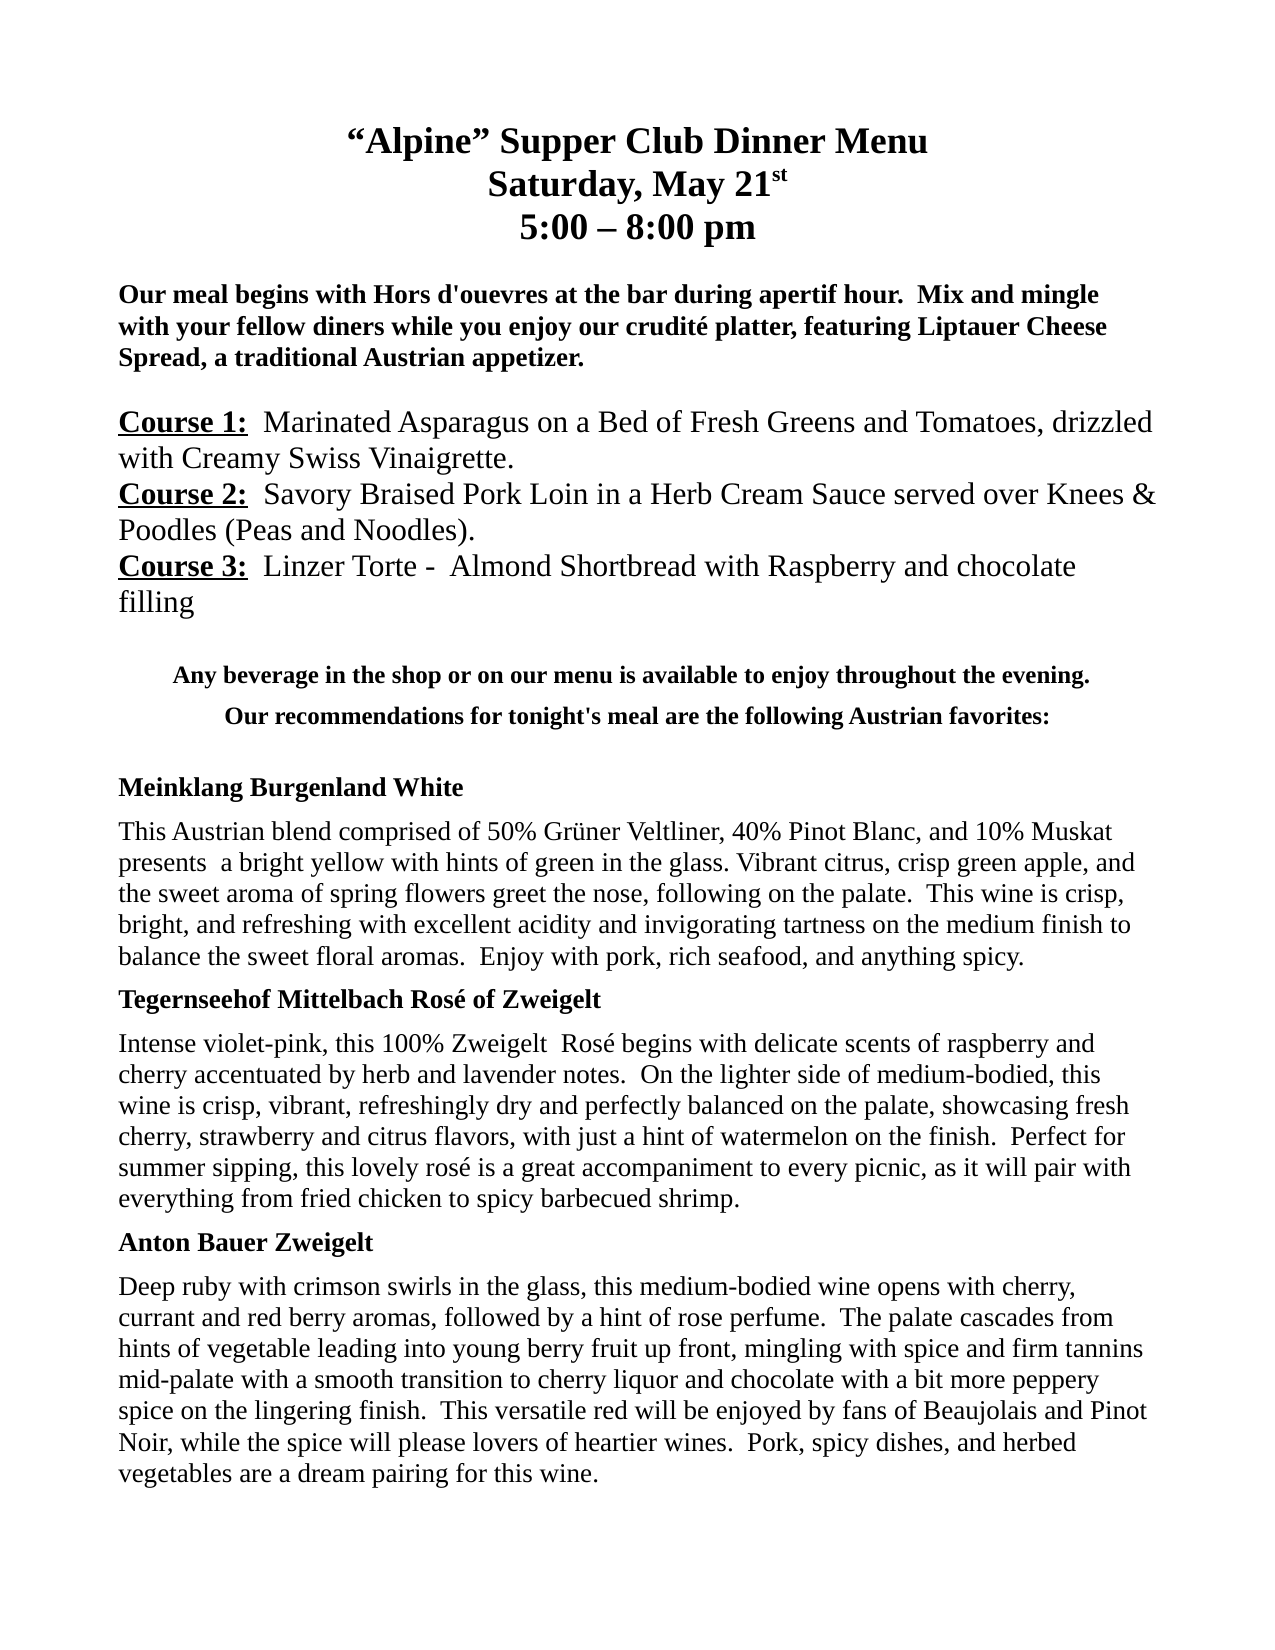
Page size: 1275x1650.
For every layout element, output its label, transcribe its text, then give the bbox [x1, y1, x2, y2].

text Meinklang Burgenland White [118, 771, 1157, 802]
text Tegernseehof Mittelbach Rosé of Zweigelt [118, 983, 1157, 1014]
text Course 1: Marinated Asparagus on a Bed of Fresh Greens and Tomatoes, drizzled with Creamy Swiss Vinaigrette. [118, 403, 1157, 475]
text Saturday, May 21st [118, 161, 1157, 204]
text This Austrian blend comprised of 50% Grüner Veltliner, 40% Pinot Blanc, and 10% Muskat presents a bright yellow with hints of green in the glass. Vibrant citrus, crisp green apple, and the sweet aroma of spring flowers greet the nose, following on the palate. This wine is crisp, bright, and refreshing with excellent acidity and invigorating tartness on the medium finish to balance the sweet floral aromas. Enjoy with pork, rich seafood, and anything spicy. [118, 815, 1157, 971]
text Intense violet-pink, this 100% Zweigelt Rosé begins with delicate scents of raspberry and cherry accentuated by herb and lavender notes. On the lighter side of medium-bodied, this wine is crisp, vibrant, refreshingly dry and perfectly balanced on the palate, showcasing fresh cherry, strawberry and citrus flavors, with just a hint of watermelon on the finish. Perfect for summer sipping, this lovely rosé is a great accompaniment to every picnic, as it will pair with everything from fried chicken to spicy barbecued shrimp. [118, 1027, 1157, 1214]
text Our recommendations for tonight's meal are the following Austrian favorites: [118, 701, 1157, 759]
text “Alpine” Supper Club Dinner Menu [118, 118, 1157, 161]
text Course 2: Savory Braised Pork Loin in a Herb Cream Sauce served over Knees & Poodles (Peas and Noodles). [118, 475, 1157, 547]
text Deep ruby with crimson swirls in the glass, this medium-bodied wine opens with cherry, currant and red berry aromas, followed by a hint of rose perfume. The palate cascades from hints of vegetable leading into young berry fruit up front, mingling with spice and firm tannins mid-palate with a smooth transition to cherry liquor and chocolate with a bit more peppery spice on the lingering finish. This versatile red will be enjoyed by fans of Beaujolais and Pinot Noir, while the spice will please lovers of heartier wines. Pork, spicy dishes, and herbed vegetables are a dream pairing for this wine. [118, 1270, 1157, 1488]
text 5:00 – 8:00 pm [118, 204, 1157, 247]
text Anton Bauer Zweigelt [118, 1226, 1157, 1257]
text Course 3: Linzer Torte - Almond Shortbread with Raspberry and chocolate filling [118, 547, 1157, 619]
text Our meal begins with Hors d'ouevres at the bar during apertif hour. Mix and mingle with your fellow diners while you enjoy our crudité platter, featuring Liptauer Cheese Spread, a traditional Austrian appetizer. [118, 279, 1157, 372]
text Any beverage in the shop or on our menu is available to enjoy throughout the evening. [118, 660, 1157, 689]
